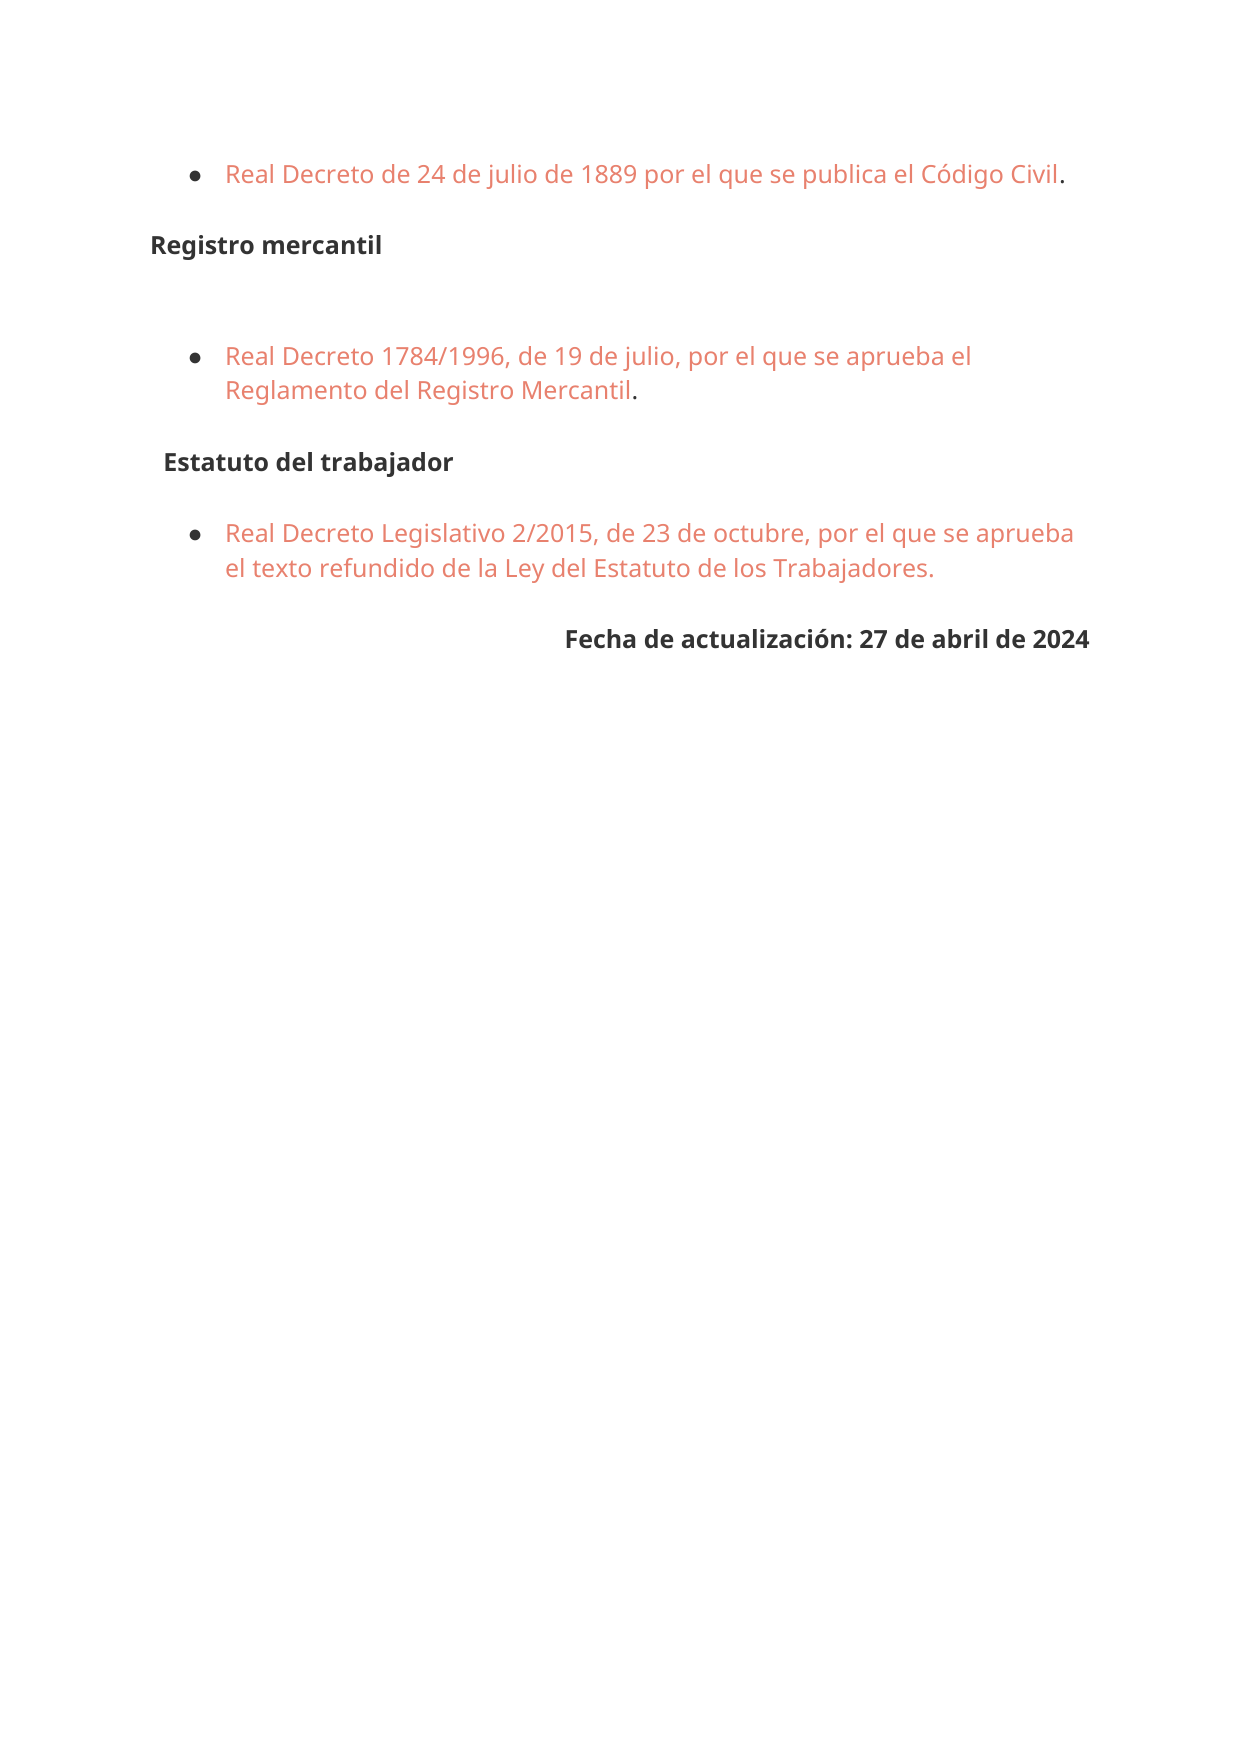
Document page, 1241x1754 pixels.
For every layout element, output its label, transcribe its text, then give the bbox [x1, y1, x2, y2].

list Real Decreto Legislativo 2/2015, de 23 de octubre, por el que se aprueba el texto refundido de la Ley del Estatuto de los Trabajadores. [187, 510, 1090, 591]
text Estatuto del trabajador [150, 444, 1090, 479]
text Fecha de actualización: 27 de abril de 2024 [150, 622, 1090, 656]
list Real Decreto de 24 de julio de 1889 por el que se publica el Código Civil. [187, 150, 1090, 197]
text Registro mercantil [150, 228, 1090, 262]
list Real Decreto 1784/1996, de 19 de julio, por el que se aprueba el Reglamento del Registro Mercantil. [187, 333, 1090, 413]
